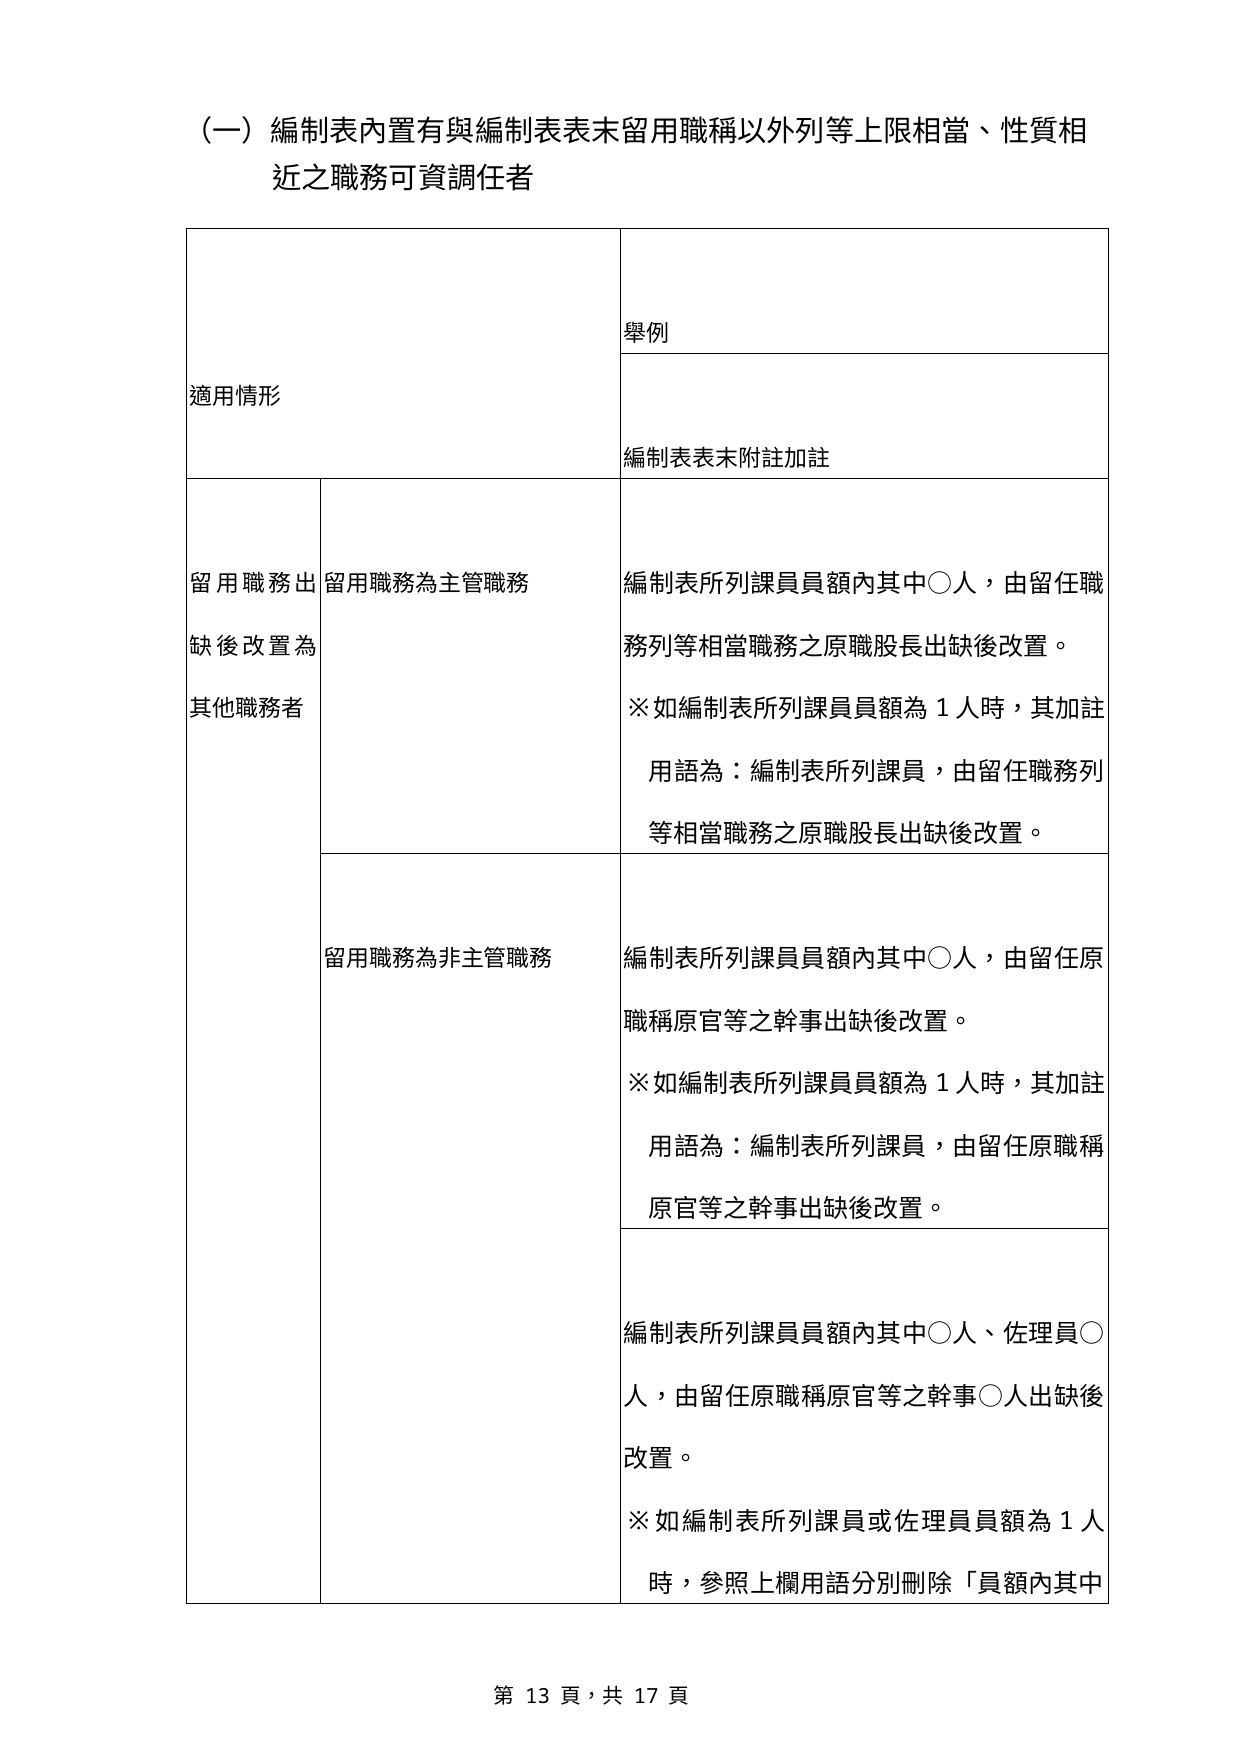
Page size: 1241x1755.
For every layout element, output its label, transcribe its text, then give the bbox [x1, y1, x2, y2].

table_header 適用情形 [187, 229, 620, 478]
text （一）編制表內置有與編制表表末留用職稱以外列等上限相當、性質相近之職務可資調任者 [183, 103, 1111, 198]
table_cell 編制表所列課員員額內其中○人、佐理員○人，由留任原職稱原官等之幹事○人出缺後改置。 ※如編制表所列課員或佐理員員額為1人時，參照上欄用語分別刪除「員額內其中 [621, 1229, 1108, 1603]
table_cell 編制表表末附註加註 [621, 354, 1108, 478]
table_cell 留用職務為非主管職務 [321, 854, 620, 1603]
table_header 舉例 [621, 229, 1108, 353]
table_cell 編制表所列課員員額內其中○人，由留任職務列等相當職務之原職股長出缺後改置。 ※如編制表所列課員員額為1人時，其加註用語為：編制表所列課員，由留任職務列等相當職務之原職股長出缺後改置。 [621, 479, 1108, 853]
table_cell 留用職務出缺後改置為其他職務者 [187, 479, 320, 1603]
table_cell 編制表所列課員員額內其中○人，由留任原職稱原官等之幹事出缺後改置。 ※如編制表所列課員員額為1人時，其加註用語為：編制表所列課員，由留任原職稱原官等之幹事出缺後改置。 [621, 854, 1108, 1228]
table_cell 留用職務為主管職務 [321, 479, 620, 853]
